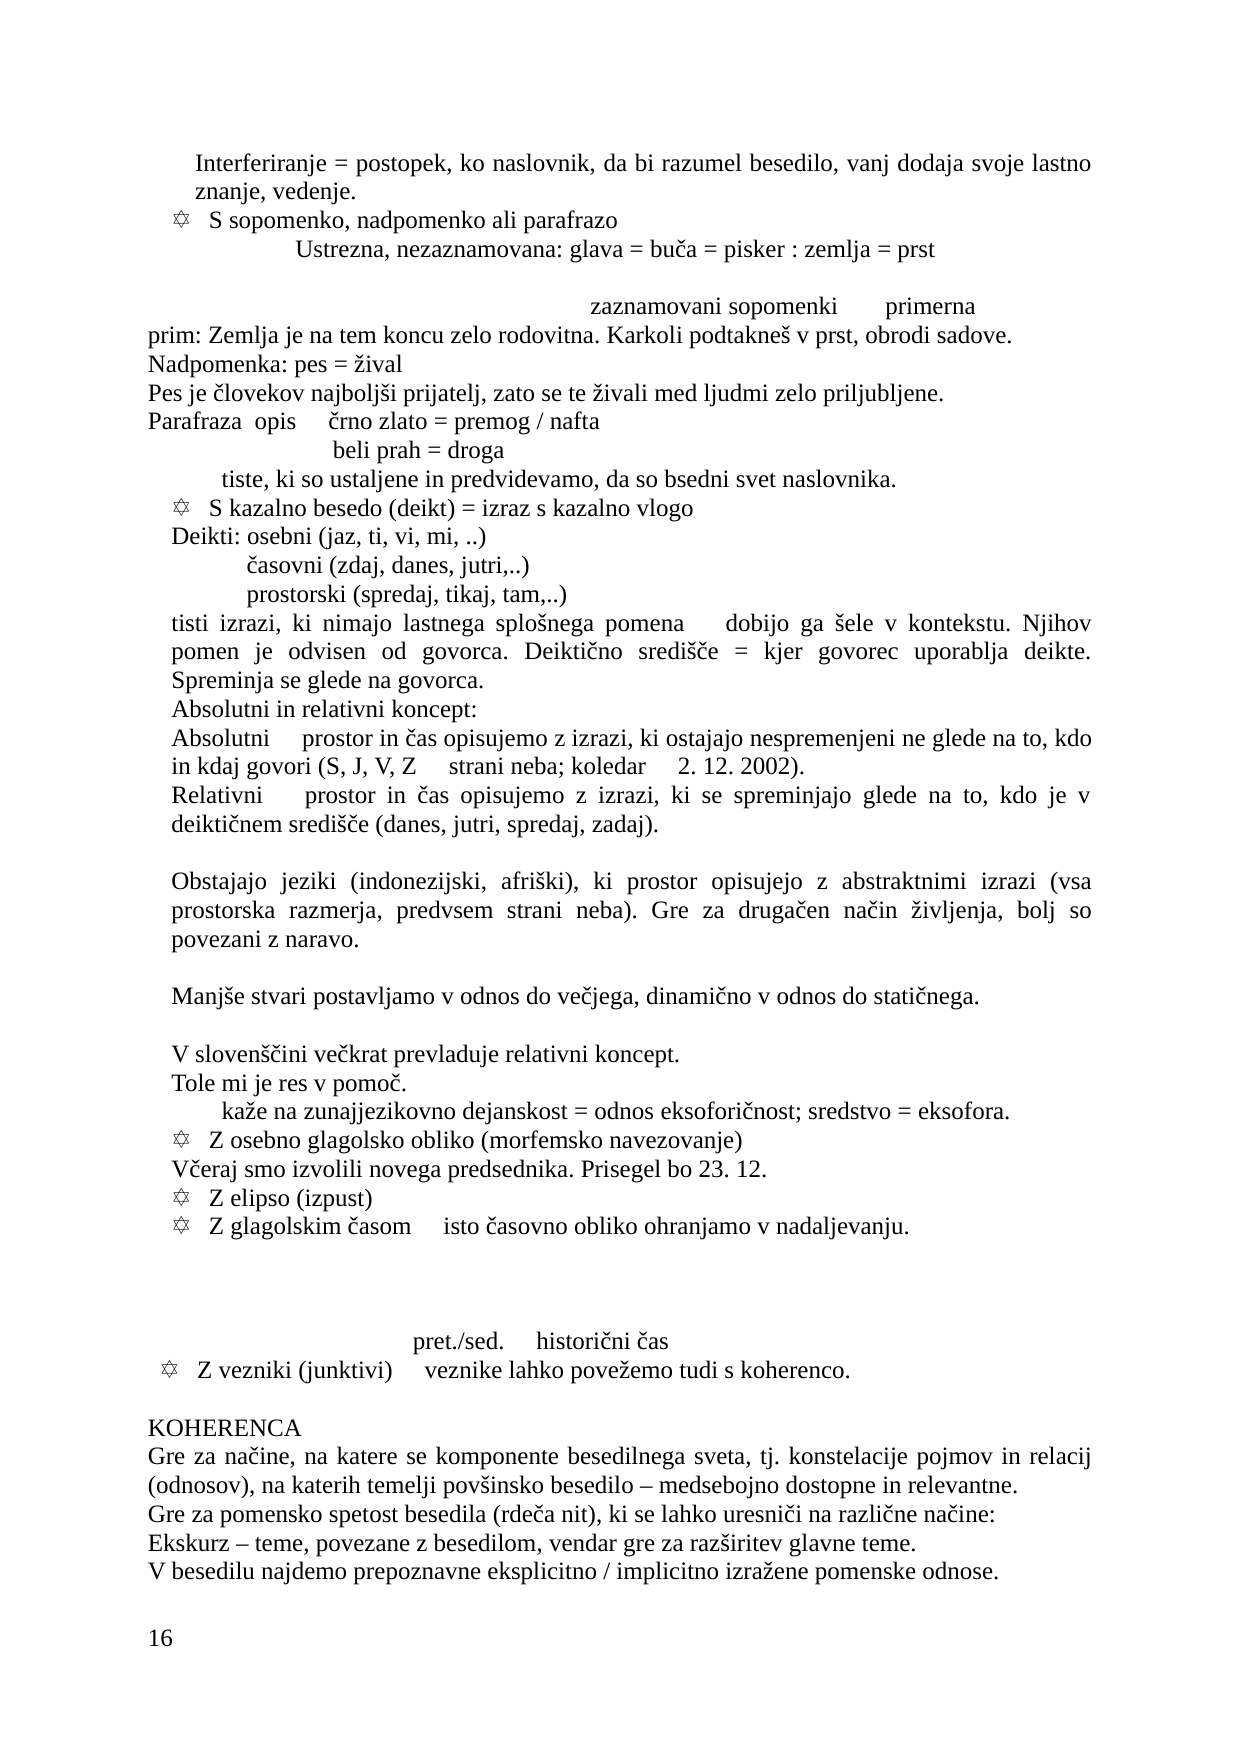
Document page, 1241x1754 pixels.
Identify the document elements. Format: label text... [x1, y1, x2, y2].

subtitle KOHERENCA [148, 1413, 1093, 1441]
list S sopomenko, nadpomenko ali parafrazo [171, 205, 1093, 234]
text Manjše stvari postavljamo v odnos do večjega, dinamično v odnos do statičnega. [171, 981, 1093, 1010]
text beli prah = droga [148, 435, 1093, 464]
list S kazalno besedo (deikt) = izraz s kazalno vlogo [171, 493, 1093, 521]
text pret./sed.  historični čas [369, 1326, 1093, 1355]
text zaznamovani sopomenki primerna [295, 291, 1093, 320]
text Gre za načine, na katere se komponente besedilnega sveta, tj. konstelacije pojmov in relacij (odnosov), na katerih temelji povšinsko besedilo – medsebojno dostopne in relevantne. [148, 1441, 1093, 1499]
text tiste, ki so ustaljene in predvidevamo, da so bsedni svet naslovnika. [148, 464, 1093, 493]
text Interferiranje = postopek, ko naslovnik, da bi razumel besedilo, vanj dodaja svoje lastno znanje, vedenje. [195, 148, 1093, 205]
text Včeraj smo izvolili novega predsednika. Prisegel bo 23. 12. [171, 1154, 1093, 1183]
text prostorski (spredaj, tikaj, tam,..) [171, 579, 1093, 608]
text časovni (zdaj, danes, jutri,..) [171, 550, 1093, 579]
text Nadpomenka: pes = žival [148, 349, 1093, 378]
list Z vezniki (junktivi)  veznike lahko povežemo tudi s koherenco. [159, 1355, 1093, 1384]
text Absolutni  prostor in čas opisujemo z izrazi, ki ostajajo nespremenjeni ne glede na to, kdo in kdaj govori (S, J, V, Z  strani neba; koledar  2. 12. 2002). [171, 723, 1093, 780]
text V besedilu najdemo prepoznavne eksplicitno / implicitno izražene pomenske odnose. [148, 1556, 1093, 1585]
text Gre za pomensko spetost besedila (rdeča nit), ki se lahko uresniči na različne načine: [148, 1499, 1093, 1528]
text Absolutni in relativni koncept: [171, 694, 1093, 723]
text Obstajajo jeziki (indonezijski, afriški), ki prostor opisujejo z abstraktnimi izrazi (vsa prostorska razmerja, predvsem strani neba). Gre za drugačen način življenja, bolj so povezani z naravo. [171, 866, 1093, 953]
text V slovenščini večkrat prevladuje relativni koncept. [171, 1039, 1093, 1068]
text prim: Zemlja je na tem koncu zelo rodovitna. Karkoli podtakneš v prst, obrodi sadove. [148, 320, 1093, 349]
text Pes je človekov najboljši prijatelj, zato se te živali med ljudmi zelo priljubljene. [148, 378, 1093, 406]
text kaže na zunajjezikovno dejanskost = odnos eksoforičnost; sredstvo = eksofora. [171, 1096, 1093, 1125]
text Parafraza opis  črno zlato = premog / nafta [148, 406, 1093, 435]
text Ustrezna, nezaznamovana: glava = buča = pisker : zemlja = prst [295, 234, 1093, 263]
text Ekskurz – teme, povezane z besedilom, vendar gre za razširitev glavne teme. [148, 1528, 1093, 1556]
list Z glagolskim časom  isto časovno obliko ohranjamo v nadaljevanju. [171, 1211, 1093, 1240]
text tisti izrazi, ki nimajo lastnega splošnega pomena  dobijo ga šele v kontekstu. Njihov pomen je odvisen od govorca. Deiktično središče = kjer govorec uporablja deikte. Spreminja se glede na govorca. [171, 608, 1093, 694]
list Z elipso (izpust) [171, 1183, 1093, 1211]
text Relativni  prostor in čas opisujemo z izrazi, ki se spreminjajo glede na to, kdo je v deiktičnem središče (danes, jutri, spredaj, zadaj). [171, 780, 1093, 838]
text Tole mi je res v pomoč. [171, 1068, 1093, 1096]
list Z osebno glagolsko obliko (morfemsko navezovanje) [171, 1125, 1093, 1154]
text Deikti: osebni (jaz, ti, vi, mi, ..) [171, 521, 1093, 550]
